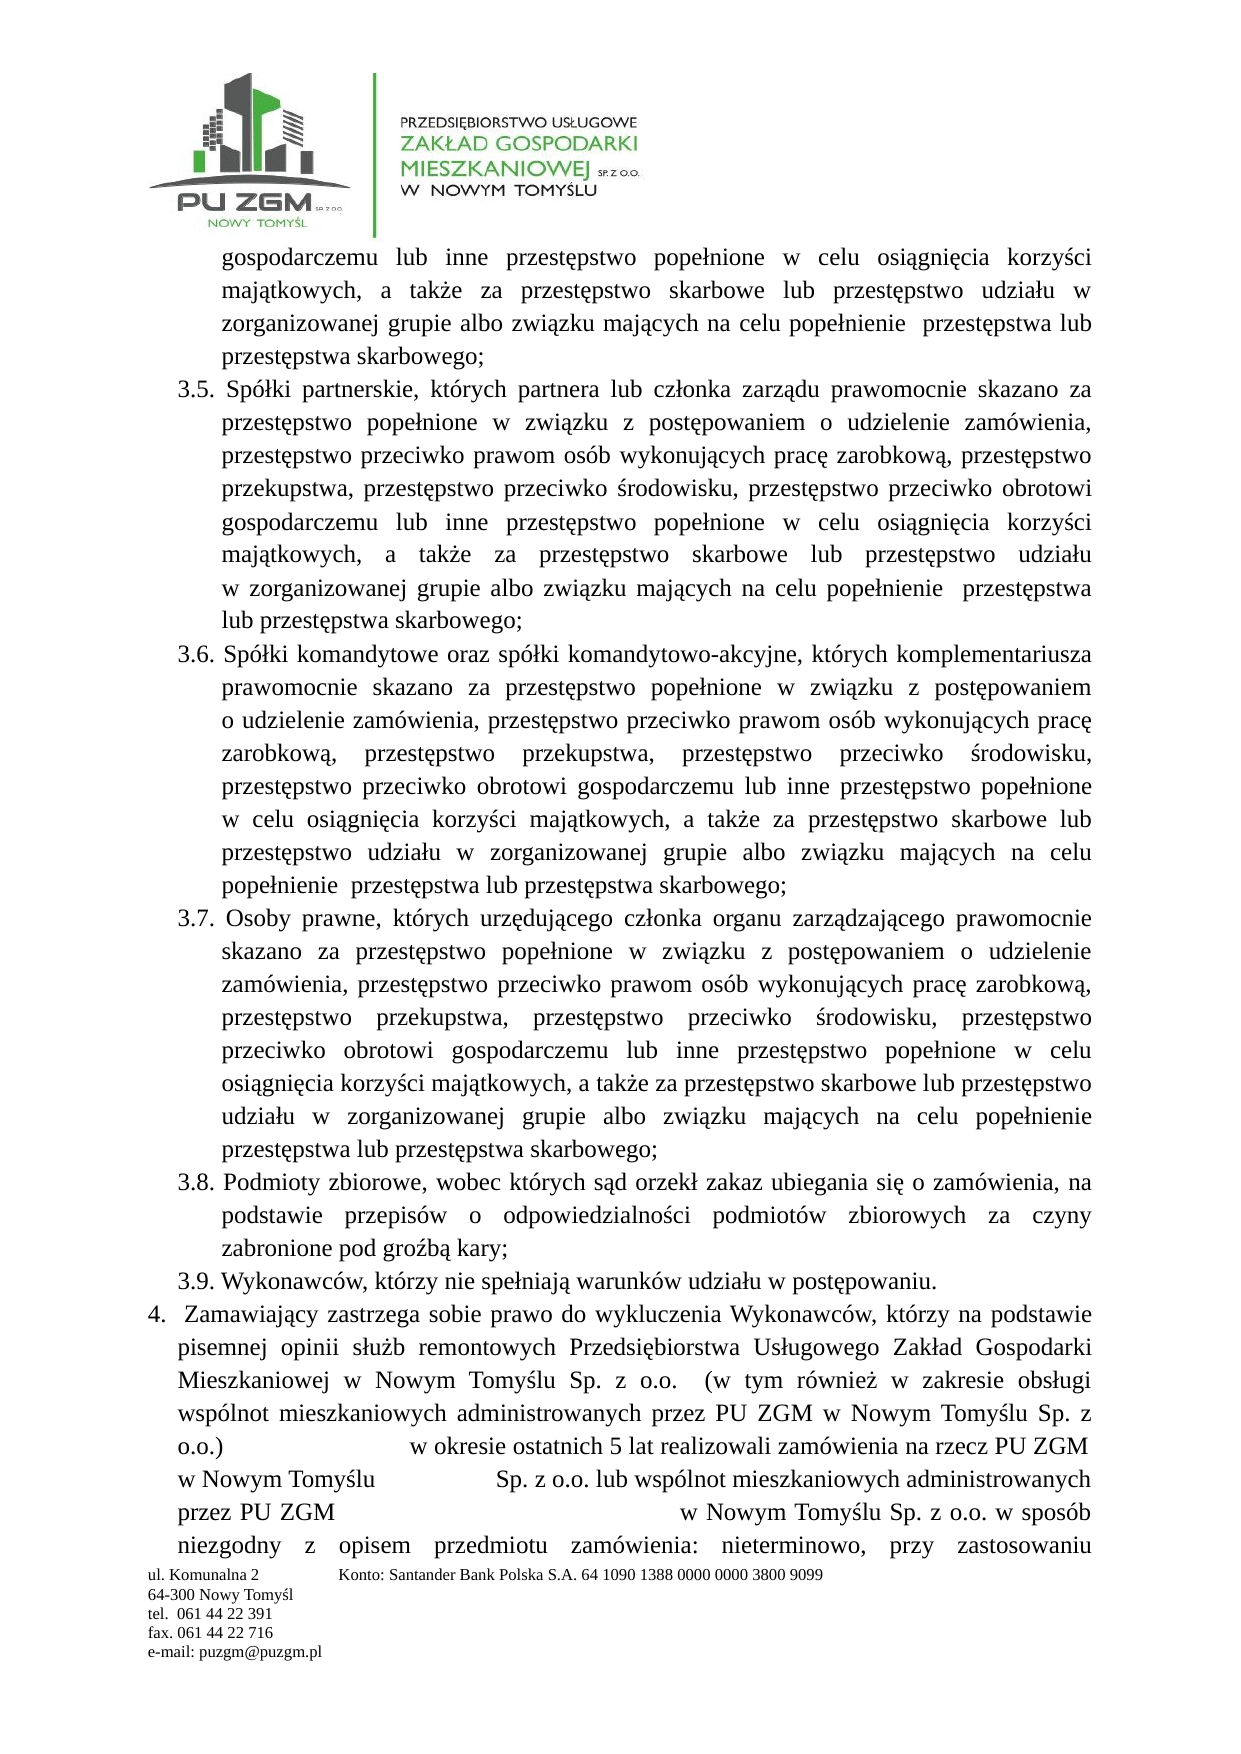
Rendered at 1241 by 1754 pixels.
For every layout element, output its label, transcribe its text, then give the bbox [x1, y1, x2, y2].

text 3.7. Osoby prawne, których urzędującego członka organu zarządzającego prawomocnie skazano za przestępstwo popełnione w związku z postępowaniem o udzielenie zamówienia, przestępstwo przeciwko prawom osób wykonujących pracę zarobkową, przestępstwo przekupstwa, przestępstwo przeciwko środowisku, przestępstwo przeciwko obrotowi gospodarczemu lub inne przestępstwo popełnione w celu osiągnięcia korzyści majątkowych, a także za przestępstwo skarbowe lub przestępstwo udziału w zorganizowanej grupie albo związku mających na celu popełnienie przestępstwa lub przestępstwa skarbowego; [177, 903, 1093, 1163]
text 3.8. Podmioty zbiorowe, wobec których sąd orzekł zakaz ubiegania się o zamówienia, na podstawie przepisów o odpowiedzialności podmiotów zbiorowych za czyny zabronione pod groźbą kary; [177, 1167, 1093, 1262]
text 3.5. Spółki partnerskie, których partnera lub członka zarządu prawomocnie skazano za przestępstwo popełnione w związku z postępowaniem o udzielenie zamówienia, przestępstwo przeciwko prawom osób wykonujących pracę zarobkową, przestępstwo przekupstwa, przestępstwo przeciwko środowisku, przestępstwo przeciwko obrotowi gospodarczemu lub inne przestępstwo popełnione w celu osiągnięcia korzyści majątkowych, a także za przestępstwo skarbowe lub przestępstwo udziału w zorganizowanej grupie albo związku mających na celu popełnienie przestępstwa lub przestępstwa skarbowego; [177, 374, 1093, 634]
text 3.6. Spółki komandytowe oraz spółki komandytowo-akcyjne, których komplementariusza prawomocnie skazano za przestępstwo popełnione w związku z postępowaniem o udzielenie zamówienia, przestępstwo przeciwko prawom osób wykonujących pracę zarobkową, przestępstwo przekupstwa, przestępstwo przeciwko środowisku, przestępstwo przeciwko obrotowi gospodarczemu lub inne przestępstwo popełnione w celu osiągnięcia korzyści majątkowych, a także za przestępstwo skarbowe lub przestępstwo udziału w zorganizowanej grupie albo związku mających na celu popełnienie przestępstwa lub przestępstwa skarbowego; [177, 639, 1093, 898]
text 4. Zamawiający zastrzega sobie prawo do wykluczenia Wykonawców, którzy na podstawie pisemnej opinii służb remontowych Przedsiębiorstwa Usługowego Zakład Gospodarki Mieszkaniowej w Nowym Tomyślu Sp. z o.o. (w tym również w zakresie obsługi wspólnot mieszkaniowych administrowanych przez PU ZGM w Nowym Tomyślu Sp. z o.o.) w okresie ostatnich 5 lat realizowali zamówienia na rzecz PU ZGM w Nowym Tomyślu Sp. z o.o. lub wspólnot mieszkaniowych administrowanych przez PU ZGM w Nowym Tomyślu Sp. z o.o. w sposób niezgodny z opisem przedmiotu zamówienia: nieterminowo, przy zastosowaniu [148, 1299, 1093, 1559]
text 3.9. Wykonawców, którzy nie spełniają warunków udziału w postępowaniu. [177, 1266, 1093, 1295]
text gospodarczemu lub inne przestępstwo popełnione w celu osiągnięcia korzyści majątkowych, a także za przestępstwo skarbowe lub przestępstwo udziału w zorganizowanej grupie albo związku mających na celu popełnienie przestępstwa lub przestępstwa skarbowego; [177, 242, 1093, 370]
